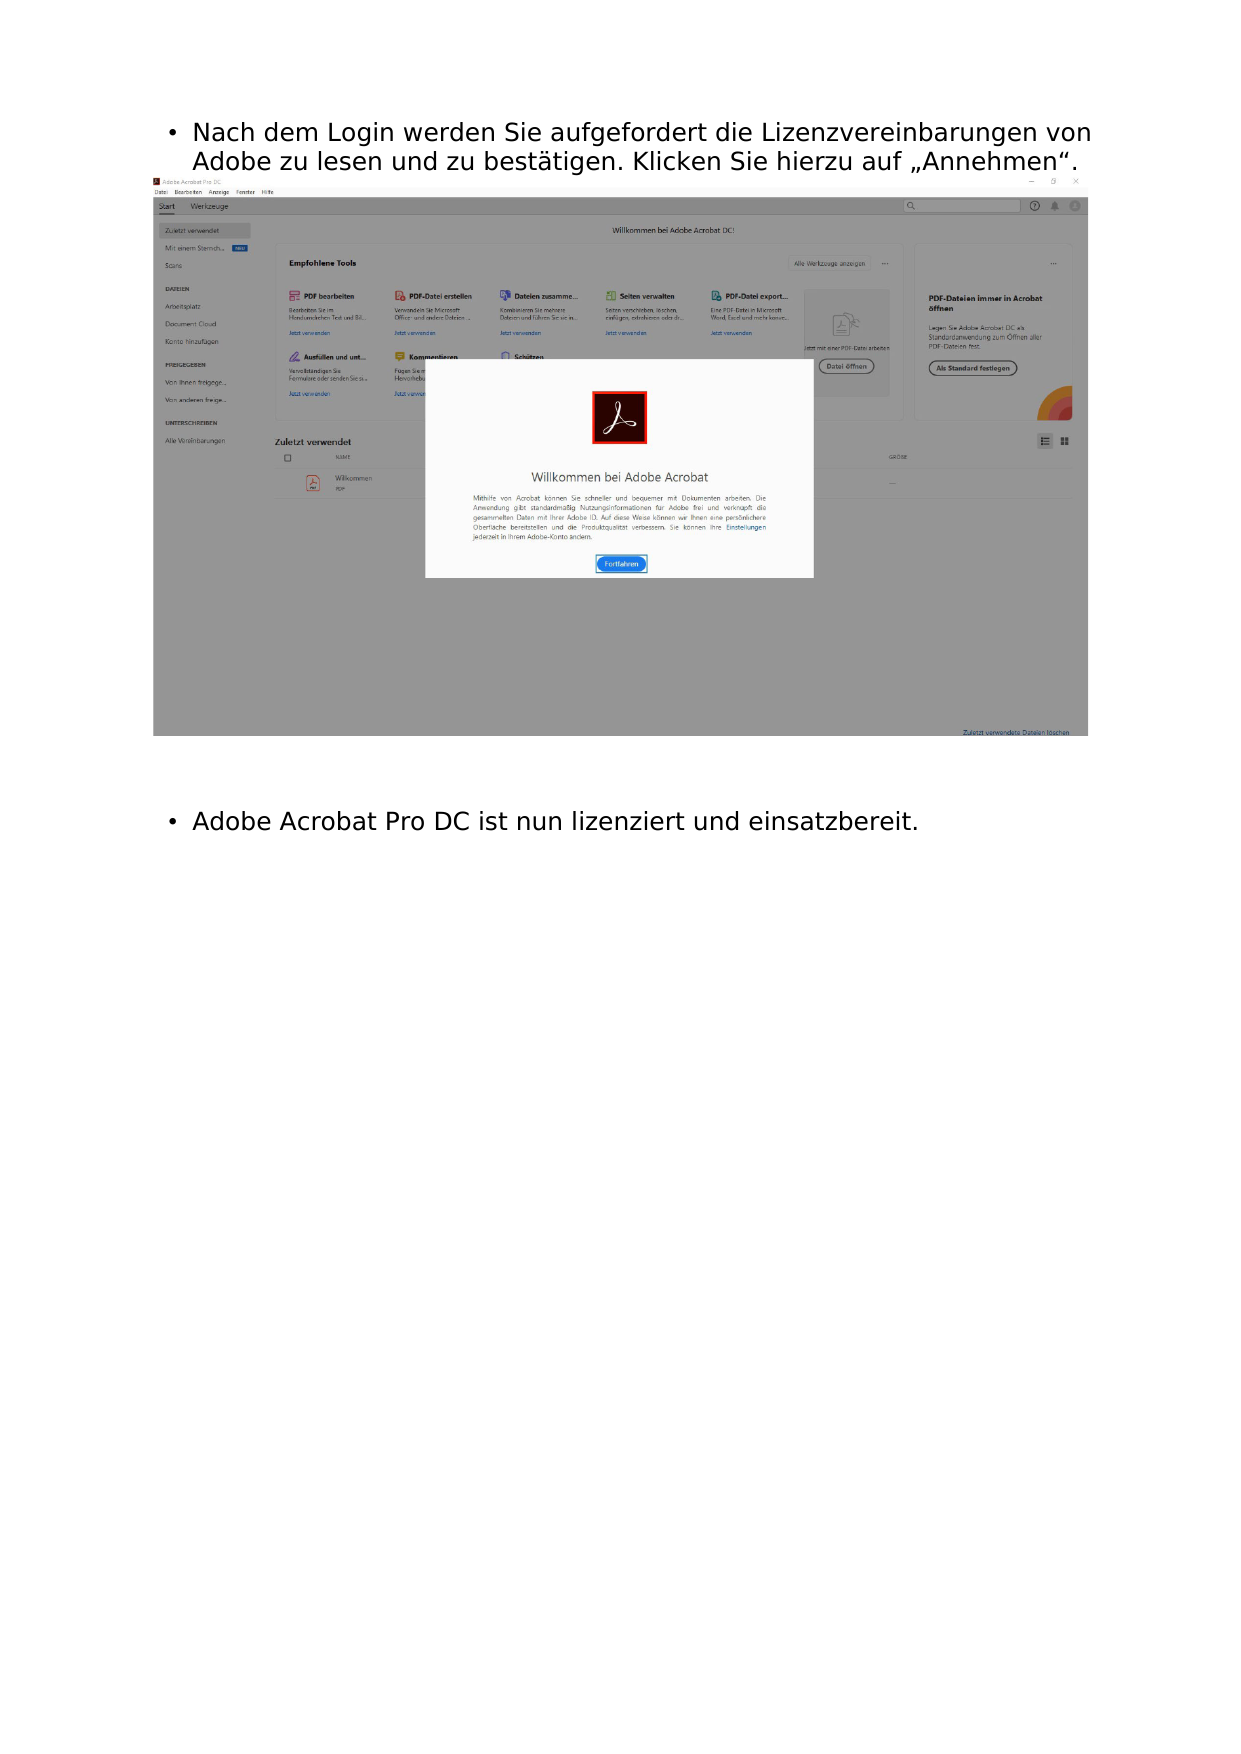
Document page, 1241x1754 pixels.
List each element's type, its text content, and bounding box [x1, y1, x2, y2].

list Nach dem Login werden Sie aufgefordert die Lizenzvereinbarungen von Adobe zu lesen und zu bestätigen. Klicken Sie hierzu auf „Annehmen“. [177, 118, 1122, 176]
picture [151, 176, 1089, 736]
list Adobe Acrobat Pro DC ist nun lizenziert und einsatzbereit. [177, 807, 1122, 836]
